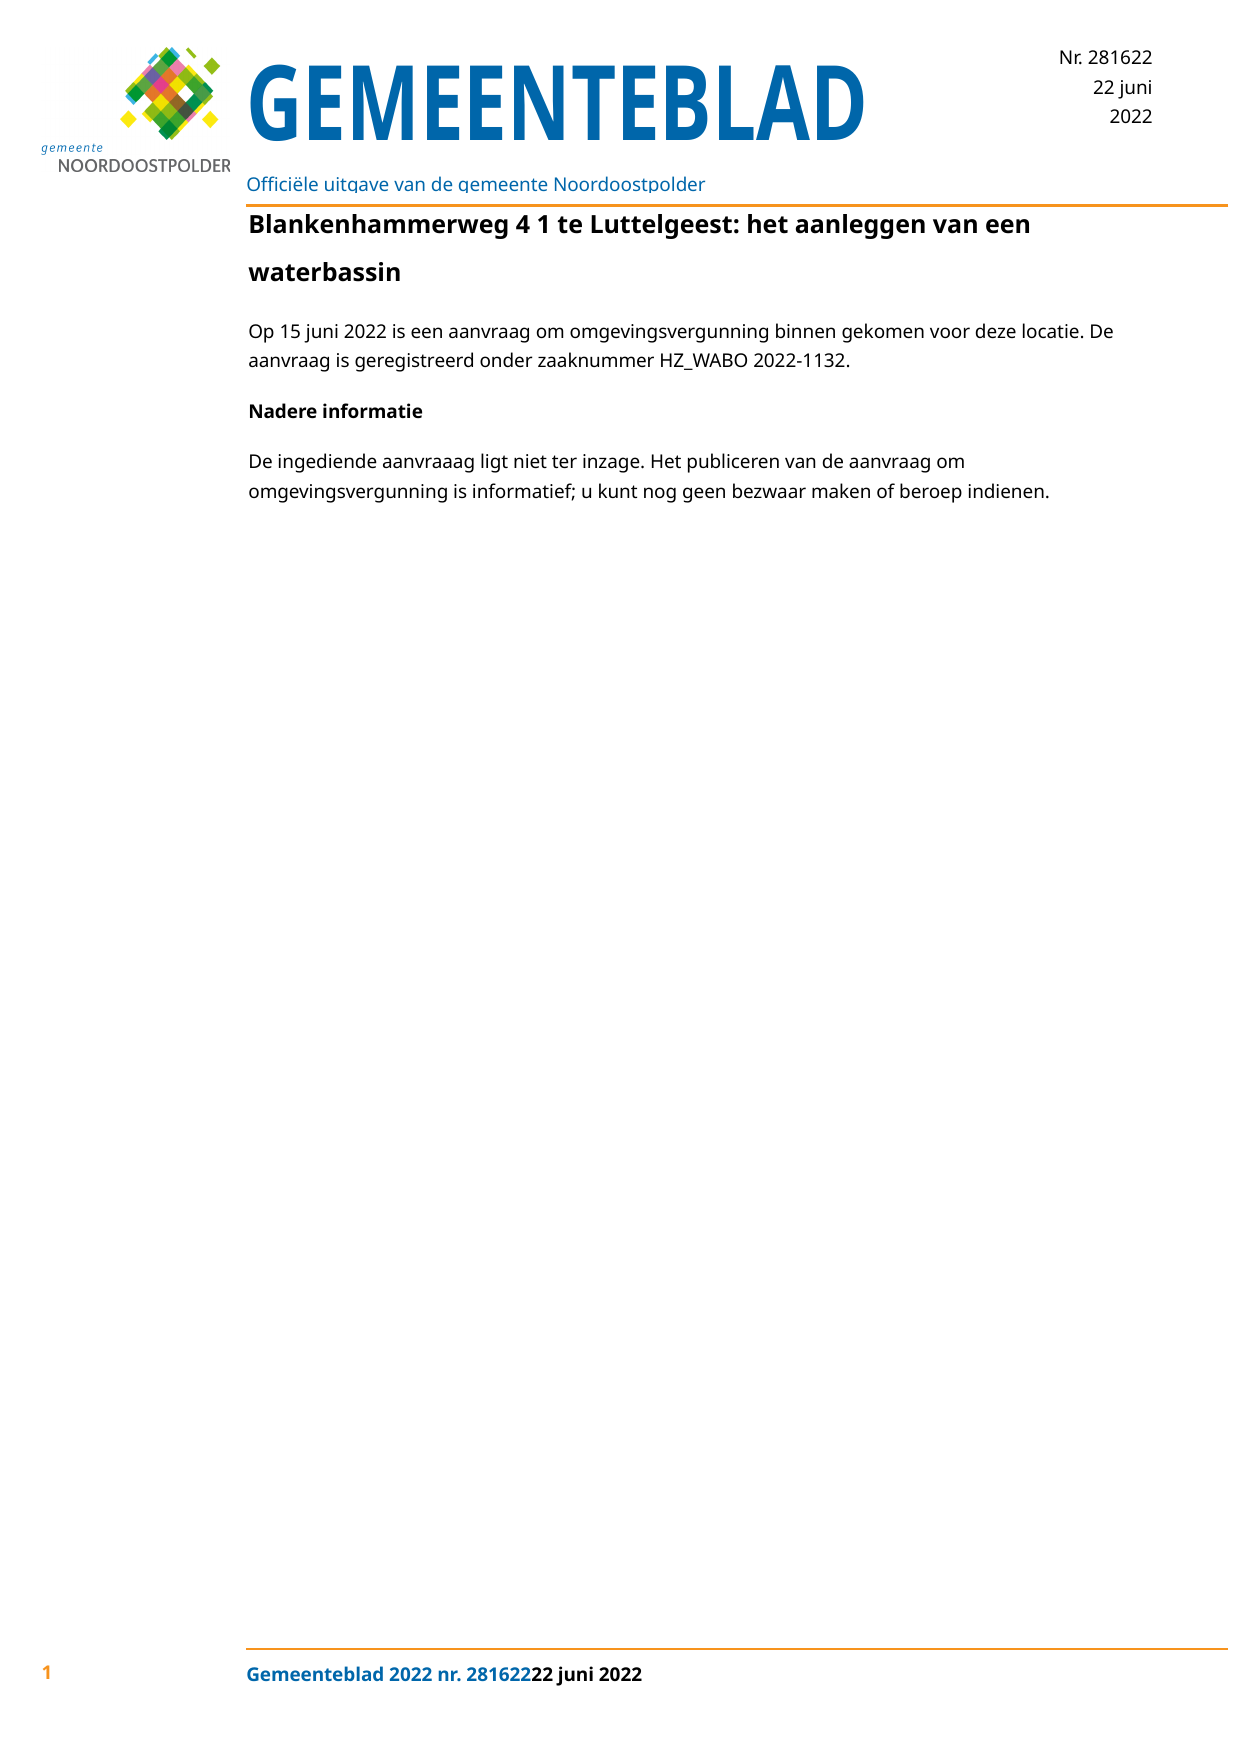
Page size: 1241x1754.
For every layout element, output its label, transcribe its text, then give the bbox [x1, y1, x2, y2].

text De ingediende aanvraaag ligt niet ter inzage. Het publiceren van de aanvraag om omgevingsvergunning is informatief; u kunt nog geen bezwaar maken of beroep indienen. [248, 448, 1152, 504]
text Op 15 juni 2022 is een aanvraag om omgevingsvergunning binnen gekomen voor deze locatie. De aanvraag is geregistreerd onder zaaknummer HZ_WABO 2022-1132. [248, 318, 1152, 373]
text Nadere informatie [248, 398, 1152, 424]
text Blankenhammerweg 4 1 te Luttelgeest: het aanleggen van een waterbassin [248, 207, 1152, 288]
picture [41, 47, 231, 172]
